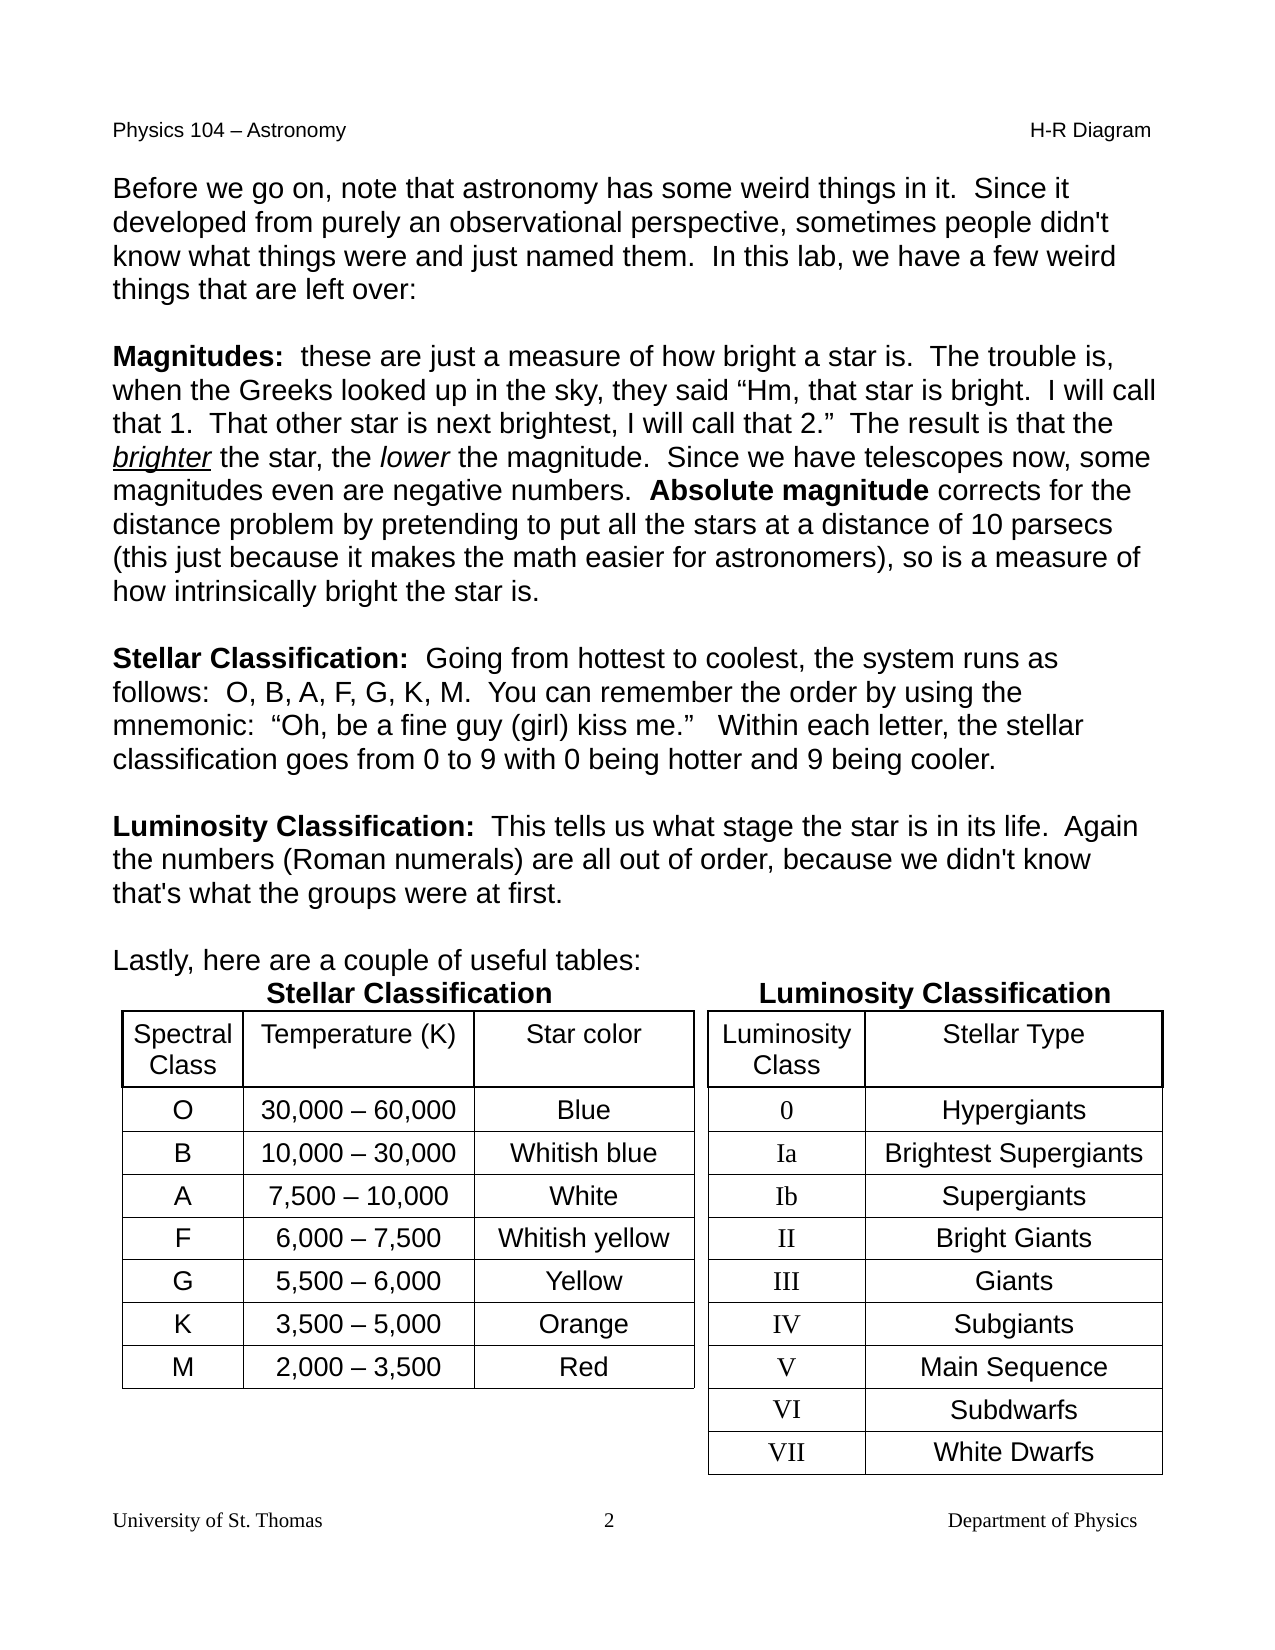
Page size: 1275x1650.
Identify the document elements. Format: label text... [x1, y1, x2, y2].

table_cell Hypergiants [866, 1088, 1162, 1131]
table_cell 5,500 – 6,000 [244, 1260, 474, 1302]
table_cell Subgiants [866, 1303, 1162, 1345]
table_cell IV [709, 1303, 865, 1345]
table_cell White [475, 1175, 694, 1217]
table_cell Supergiants [866, 1175, 1162, 1217]
table_cell Blue [475, 1088, 694, 1131]
table_cell V [709, 1346, 865, 1388]
table_cell Giants [866, 1260, 1162, 1302]
table_cell II [709, 1218, 865, 1259]
table_cell Whitish blue [475, 1132, 694, 1174]
table_cell O [123, 1088, 243, 1131]
table_cell 30,000 – 60,000 [244, 1088, 474, 1131]
table_cell 2,000 – 3,500 [244, 1346, 474, 1388]
table_cell 3,500 – 5,000 [244, 1303, 474, 1345]
table_header Spectral Class [124, 1012, 242, 1086]
table_header Star color [475, 1012, 693, 1086]
table_cell Red [475, 1346, 694, 1388]
text Luminosity Classification: This tells us what stage the star is in its life. Again the numbers (Roman numerals) are all out of order, because we didn't know that's what the groups were at first. [112, 809, 1162, 909]
text Stellar Classification [112, 977, 706, 1010]
table_cell Main Sequence [866, 1346, 1162, 1388]
table_cell 6,000 – 7,500 [244, 1218, 474, 1259]
table_cell Brightest Supergiants [866, 1132, 1162, 1174]
table_cell Ib [709, 1175, 865, 1217]
table_header Stellar Type [866, 1012, 1161, 1086]
table_cell A [123, 1175, 243, 1217]
text Luminosity Classification [708, 977, 1162, 1010]
table_cell 0 [709, 1088, 865, 1131]
table_header Temperature (K) [244, 1012, 473, 1086]
table_cell 10,000 – 30,000 [244, 1132, 474, 1174]
table_cell F [123, 1218, 243, 1259]
text Magnitudes: these are just a measure of how bright a star is. The trouble is, when the Greeks looked up in the sky, they said “Hm, that star is bright. I will call that 1. That other star is next brightest, I will call that 2.” The result is that the brighter the star, the lower the magnitude. Since we have telescopes now, some magnitudes even are negative numbers. Absolute magnitude corrects for the distance problem by pretending to put all the stars at a distance of 10 parsecs (this just because it makes the math easier for astronomers), so is a measure of how intrinsically bright the star is. [112, 339, 1162, 608]
text Before we go on, note that astronomy has some weird things in it. Since it developed from purely an observational perspective, sometimes people didn't know what things were and just named them. In this lab, we have a few weird things that are left over: [112, 172, 1162, 306]
table_cell Orange [475, 1303, 694, 1345]
table_cell III [709, 1260, 865, 1302]
table_cell 7,500 – 10,000 [244, 1175, 474, 1217]
table_cell Whitish yellow [475, 1218, 694, 1259]
table_cell B [123, 1132, 243, 1174]
table_cell G [123, 1260, 243, 1302]
text Lastly, here are a couple of useful tables: [112, 943, 1162, 977]
table_cell M [123, 1346, 243, 1388]
table_cell Bright Giants [866, 1218, 1162, 1259]
table_cell VI [709, 1389, 865, 1431]
text Stellar Classification: Going from hottest to coolest, the system runs as follows: O, B, A, F, G, K, M. You can remember the order by using the mnemonic: “Oh, be a fine guy (girl) kiss me.” Within each letter, the stellar classification goes from 0 to 9 with 0 being hotter and 9 being cooler. [112, 641, 1162, 775]
table_cell VII [709, 1432, 865, 1473]
table_cell Ia [709, 1132, 865, 1174]
table_cell Yellow [475, 1260, 694, 1302]
table_header Luminosity Class [709, 1012, 864, 1086]
table_cell K [123, 1303, 243, 1345]
table_cell White Dwarfs [866, 1432, 1162, 1473]
table_cell Subdwarfs [866, 1389, 1162, 1431]
